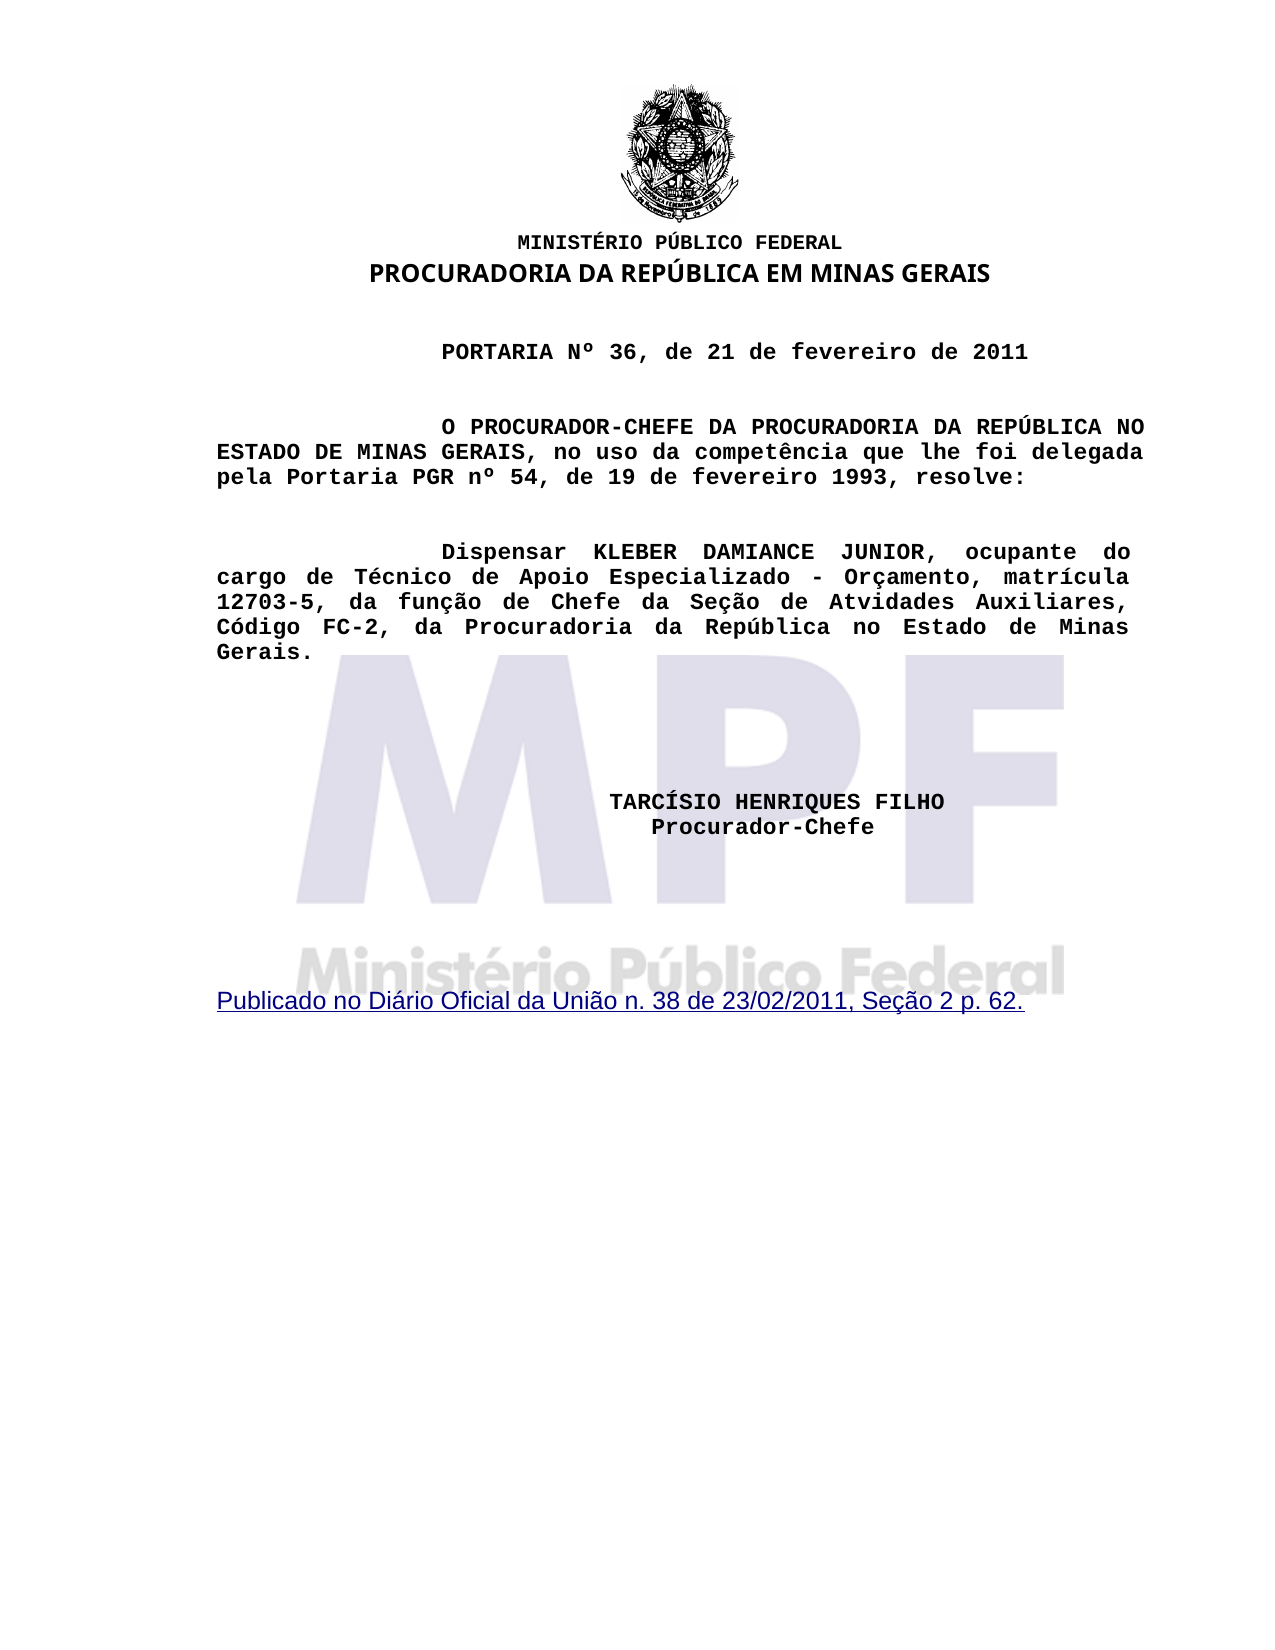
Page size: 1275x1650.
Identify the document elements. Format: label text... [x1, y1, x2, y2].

text PORTARIA Nº 36, de 21 de fevereiro de 2011 [216, 339, 1146, 364]
text O PROCURADOR-CHEFE DA PROCURADORIA DA REPÚBLICA NO ESTADO DE MINAS GERAIS, no uso da competência que lhe foi delegada pela Portaria PGR nº 54, de 19 de fevereiro 1993, resolve: [216, 414, 1146, 489]
text TARCÍSIO HENRIQUES FILHO [216, 789, 1143, 814]
text Publicado no Diário Oficial da União n. 38 de 23/02/2011, Seção 2 p. 62. [216, 989, 1143, 1014]
text Dispensar KLEBER DAMIANCE JUNIOR, ocupante do cargo de Técnico de Apoio Especializado - Orçamento, matrícula 12703-5, da função de Chefe da Seção de Atvidades Auxiliares, Código FC-2, da Procuradoria da República no Estado de Minas Gerais. [216, 539, 1131, 664]
picture [295, 664, 1064, 789]
picture [295, 839, 1064, 989]
picture [620, 84, 739, 223]
text Procurador-Chefe [216, 814, 1143, 839]
